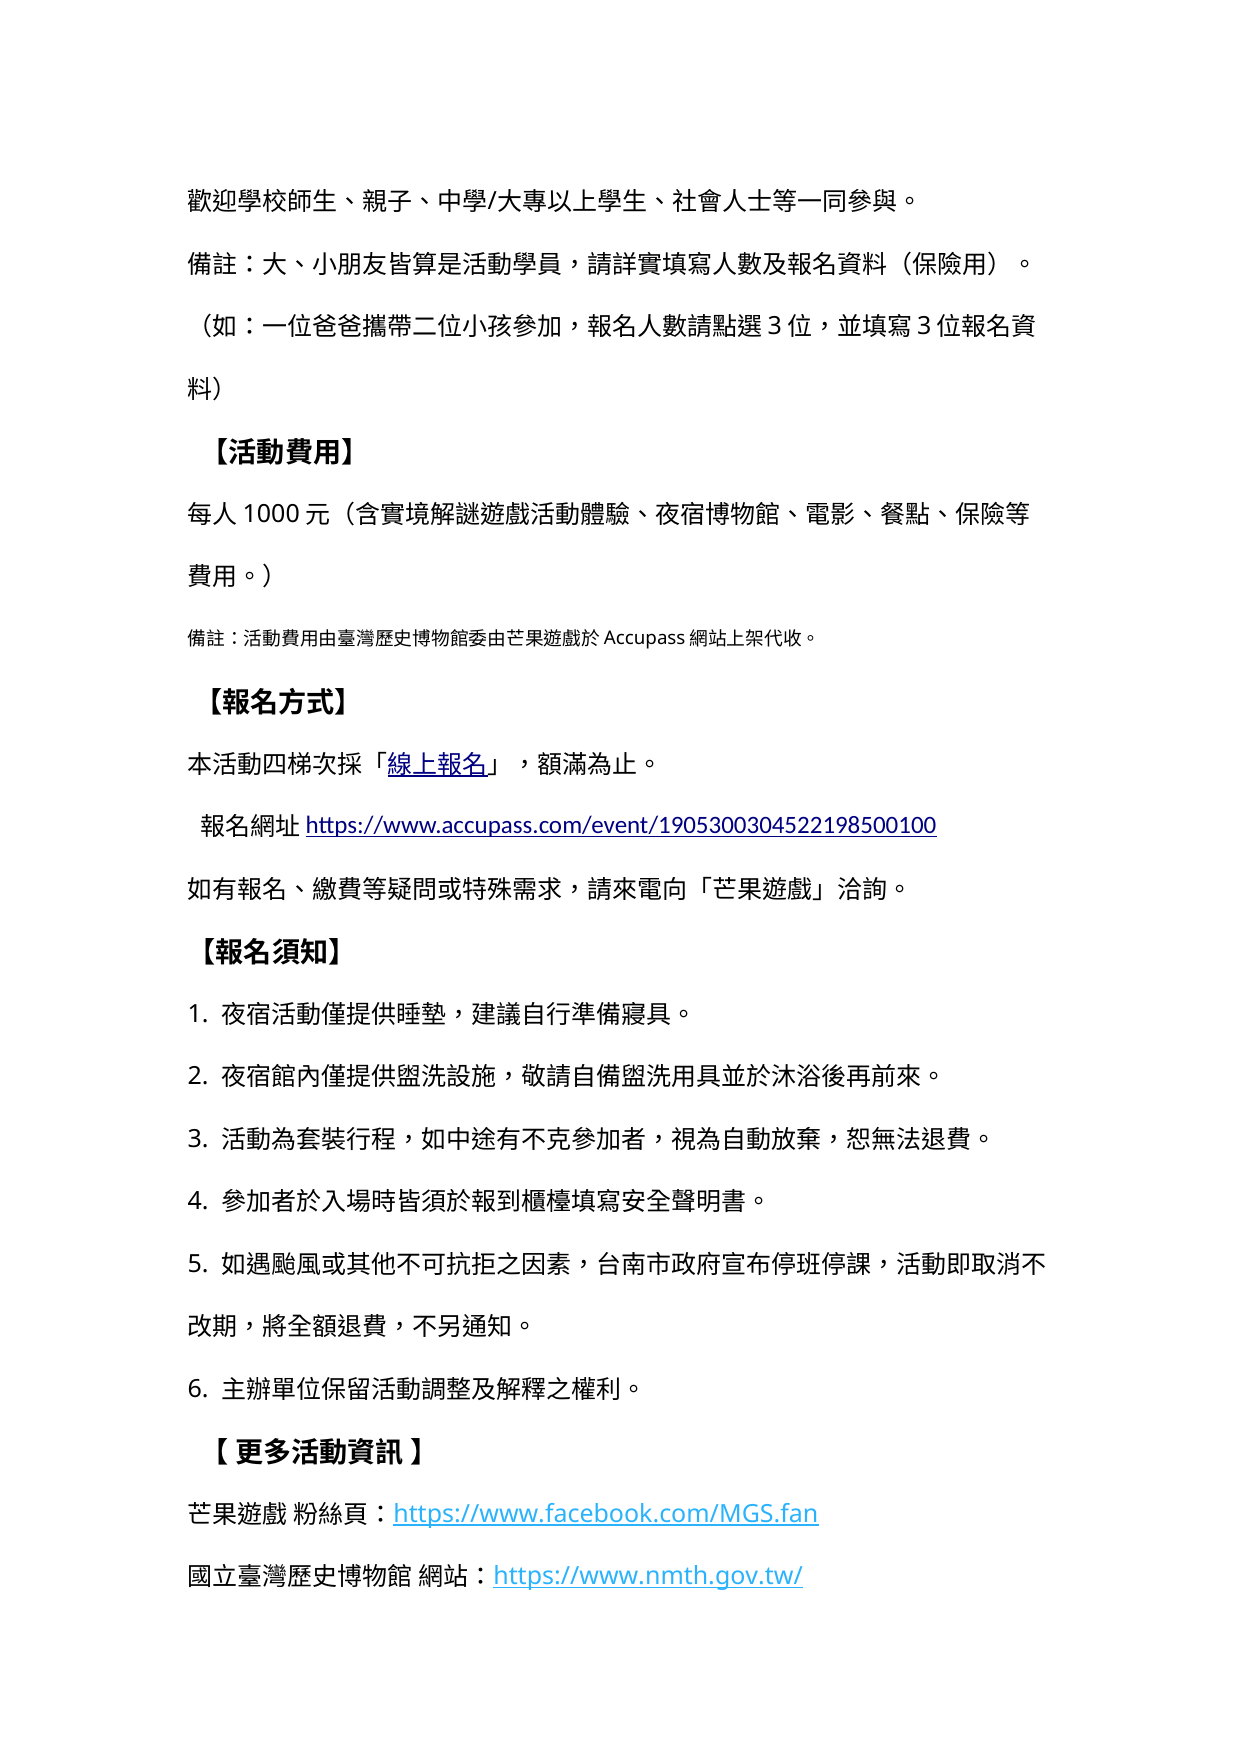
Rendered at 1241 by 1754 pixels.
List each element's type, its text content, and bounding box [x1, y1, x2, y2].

text 4. 參加者於入場時皆須於報到櫃檯填寫安全聲明書。 [187, 1158, 1053, 1221]
text 備註：活動費用由臺灣歷史博物館委由芒果遊戲於Accupass網站上架代收。 [187, 596, 1053, 658]
text 每人1000元（含實境解謎遊戲活動體驗、夜宿博物館、電影、餐點、保險等費用。） [187, 471, 1053, 596]
text 【報名方式】 [187, 658, 1053, 721]
text 1. 夜宿活動僅提供睡墊，建議自行準備寢具。 [187, 971, 1053, 1033]
text 2. 夜宿館內僅提供盥洗設施，敬請自備盥洗用具並於沐浴後再前來。 [187, 1033, 1053, 1096]
text 本活動四梯次採「線上報名」，額滿為止。 [187, 721, 1053, 783]
text 3. 活動為套裝行程，如中途有不克參加者，視為自動放棄，恕無法退費。 [187, 1096, 1053, 1158]
text 【活動費用】 [187, 408, 1053, 471]
text 備註：大、小朋友皆算是活動學員，請詳實填寫人數及報名資料（保險用）。 [187, 221, 1053, 283]
text 【 更多活動資訊 】 [187, 1408, 1053, 1471]
text 歡迎學校師生、親子、中學/大專以上學生、社會人士等一同參與。 [187, 158, 1053, 221]
text 【報名須知】 [187, 908, 1053, 971]
text 國立臺灣歷史博物館 網站：https://www.nmth.gov.tw/ [187, 1533, 1053, 1596]
text 6. 主辦單位保留活動調整及解釋之權利。 [187, 1346, 1053, 1408]
text 報名網址https://www.accupass.com/event/1905300304522198500100 [187, 783, 1053, 846]
text （如：一位爸爸攜帶二位小孩參加，報名人數請點選3位，並填寫3位報名資料） [187, 283, 1053, 408]
text 5. 如遇颱風或其他不可抗拒之因素，台南市政府宣布停班停課，活動即取消不改期，將全額退費，不另通知。 [187, 1221, 1053, 1346]
text 如有報名、繳費等疑問或特殊需求，請來電向「芒果遊戲」洽詢。 [187, 846, 1053, 908]
text 芒果遊戲 粉絲頁：https://www.facebook.com/MGS.fan [187, 1471, 1053, 1533]
